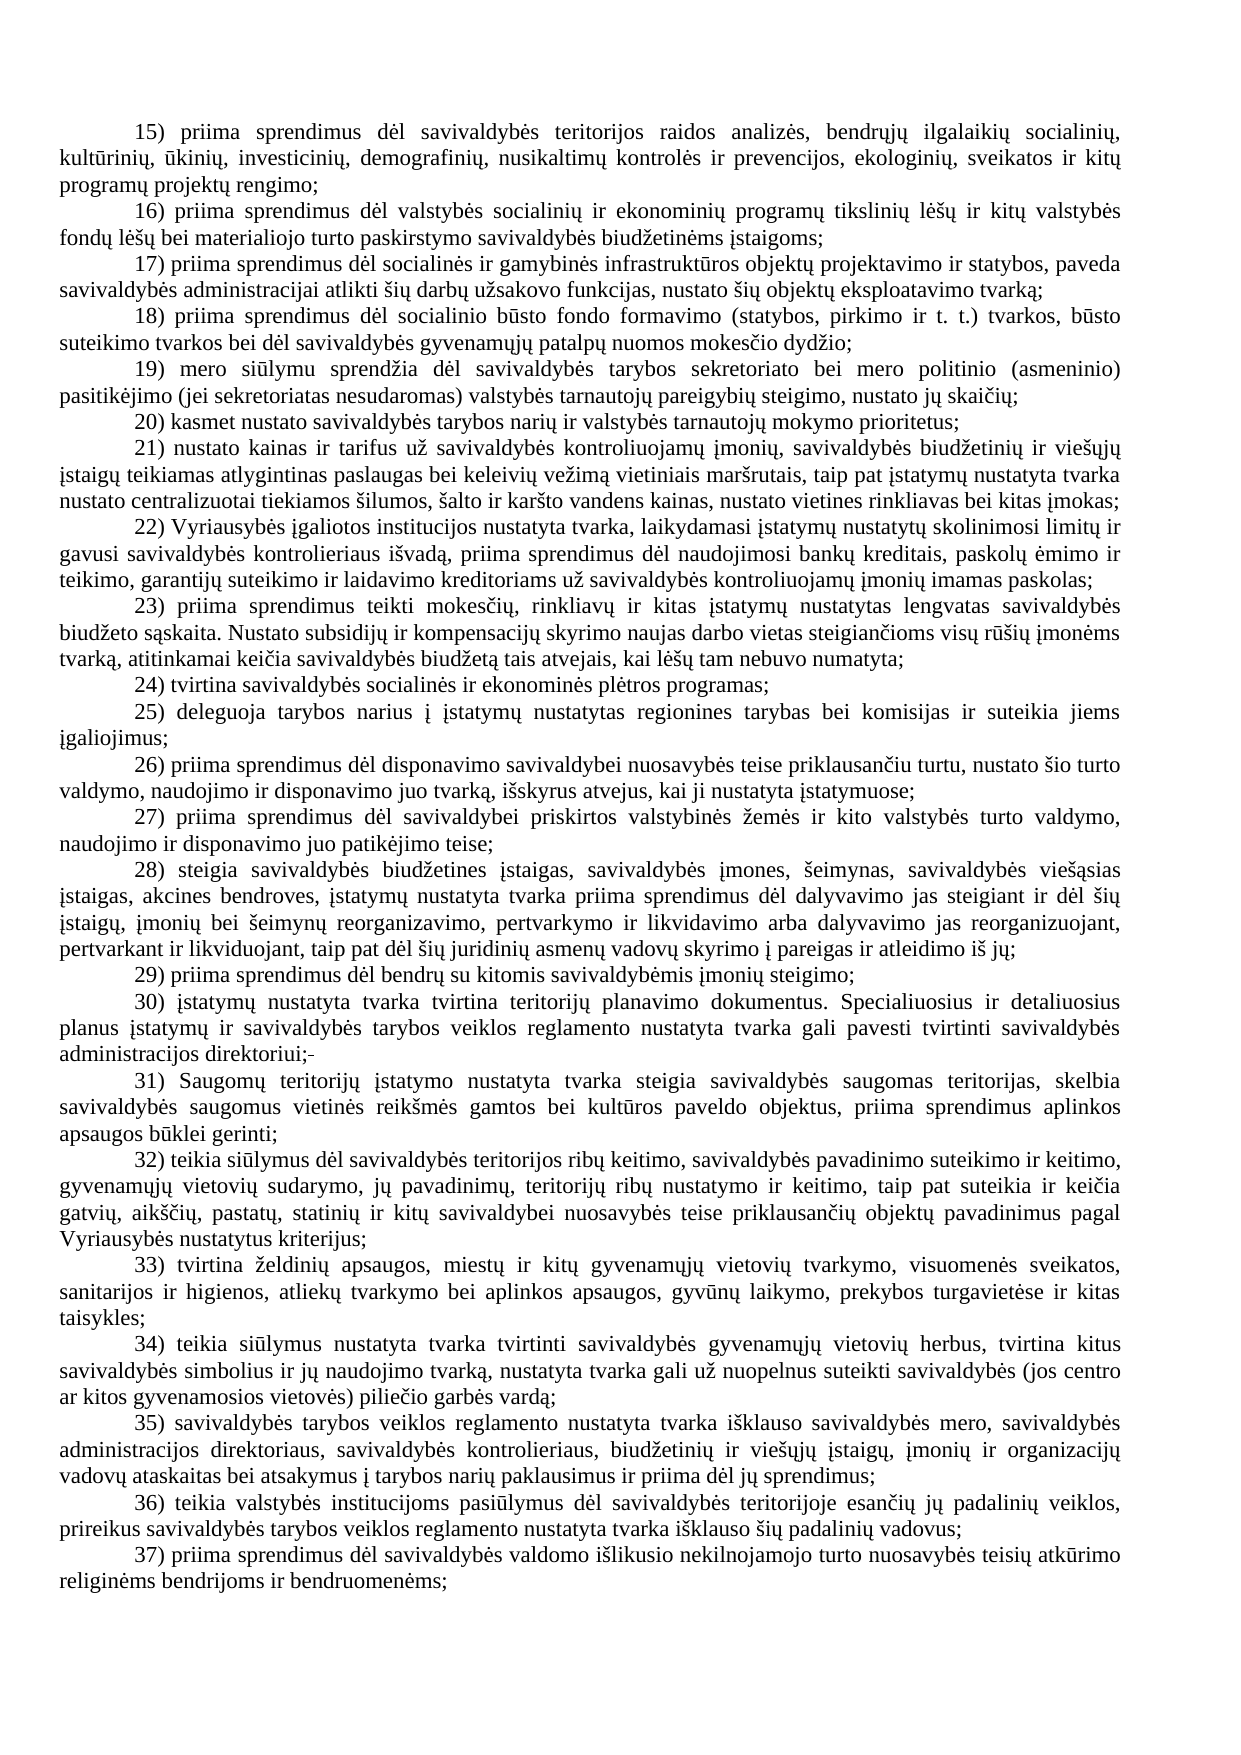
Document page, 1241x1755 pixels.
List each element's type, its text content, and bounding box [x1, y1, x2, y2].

text 20) kasmet nustato savivaldybės tarybos narių ir valstybės tarnautojų mokymo prioritetus; [59, 408, 1122, 434]
text 22) Vyriausybės įgaliotos institucijos nustatyta tvarka, laikydamasi įstatymų nustatytų skolinimosi limitų ir gavusi savivaldybės kontrolieriaus išvadą, priima sprendimus dėl naudojimosi bankų kreditais, paskolų ėmimo ir teikimo, garantijų suteikimo ir laidavimo kreditoriams už savivaldybės kontroliuojamų įmonių imamas paskolas; [59, 513, 1122, 592]
text 32) teikia siūlymus dėl savivaldybės teritorijos ribų keitimo, savivaldybės pavadinimo suteikimo ir keitimo, gyvenamųjų vietovių sudarymo, jų pavadinimų, teritorijų ribų nustatymo ir keitimo, taip pat suteikia ir keičia gatvių, aikščių, pastatų, statinių ir kitų savivaldybei nuosavybės teise priklausančių objektų pavadinimus pagal Vyriausybės nustatytus kriterijus; [59, 1146, 1122, 1251]
text 26) priima sprendimus dėl disponavimo savivaldybei nuosavybės teise priklausančiu turtu, nustato šio turto valdymo, naudojimo ir disponavimo juo tvarką, išskyrus atvejus, kai ji nustatyta įstatymuose; [59, 751, 1122, 803]
text 28) steigia savivaldybės biudžetines įstaigas, savivaldybės įmones, šeimynas, savivaldybės viešąsias įstaigas, akcines bendroves, įstatymų nustatyta tvarka priima sprendimus dėl dalyvavimo jas steigiant ir dėl šių įstaigų, įmonių bei šeimynų reorganizavimo, pertvarkymo ir likvidavimo arba dalyvavimo jas reorganizuojant, pertvarkant ir likviduojant, taip pat dėl šių juridinių asmenų vadovų skyrimo į pareigas ir atleidimo iš jų; [59, 856, 1122, 961]
text 23) priima sprendimus teikti mokesčių, rinkliavų ir kitas įstatymų nustatytas lengvatas savivaldybės biudžeto sąskaita. Nustato subsidijų ir kompensacijų skyrimo naujas darbo vietas steigiančioms visų rūšių įmonėms tvarką, atitinkamai keičia savivaldybės biudžetą tais atvejais, kai lėšų tam nebuvo numatyta; [59, 592, 1122, 672]
text 31) Saugomų teritorijų įstatymo nustatyta tvarka steigia savivaldybės saugomas teritorijas, skelbia savivaldybės saugomus vietinės reikšmės gamtos bei kultūros paveldo objektus, priima sprendimus aplinkos apsaugos būklei gerinti; [59, 1067, 1122, 1146]
text 35) savivaldybės tarybos veiklos reglamento nustatyta tvarka išklauso savivaldybės mero, savivaldybės administracijos direktoriaus, savivaldybės kontrolieriaus, biudžetinių ir viešųjų įstaigų, įmonių ir organizacijų vadovų ataskaitas bei atsakymus į tarybos narių paklausimus ir priima dėl jų sprendimus; [59, 1409, 1122, 1488]
text 27) priima sprendimus dėl savivaldybei priskirtos valstybinės žemės ir kito valstybės turto valdymo, naudojimo ir disponavimo juo patikėjimo teise; [59, 803, 1122, 856]
text 17) priima sprendimus dėl socialinės ir gamybinės infrastruktūros objektų projektavimo ir statybos, paveda savivaldybės administracijai atlikti šių darbų užsakovo funkcijas, nustato šių objektų eksploatavimo tvarką; [59, 250, 1122, 303]
text 33) tvirtina želdinių apsaugos, miestų ir kitų gyvenamųjų vietovių tvarkymo, visuomenės sveikatos, sanitarijos ir higienos, atliekų tvarkymo bei aplinkos apsaugos, gyvūnų laikymo, prekybos turgavietėse ir kitas taisykles; [59, 1251, 1122, 1330]
text 25) deleguoja tarybos narius į įstatymų nustatytas regionines tarybas bei komisijas ir suteikia jiems įgaliojimus; [59, 698, 1122, 751]
text 37) priima sprendimus dėl savivaldybės valdomo išlikusio nekilnojamojo turto nuosavybės teisių atkūrimo religinėms bendrijoms ir bendruomenėms; [59, 1541, 1122, 1594]
text 16) priima sprendimus dėl valstybės socialinių ir ekonominių programų tikslinių lėšų ir kitų valstybės fondų lėšų bei materialiojo turto paskirstymo savivaldybės biudžetinėms įstaigoms; [59, 197, 1122, 250]
text 36) teikia valstybės institucijoms pasiūlymus dėl savivaldybės teritorijoje esančių jų padalinių veiklos, prireikus savivaldybės tarybos veiklos reglamento nustatyta tvarka išklauso šių padalinių vadovus; [59, 1488, 1122, 1541]
text 15) priima sprendimus dėl savivaldybės teritorijos raidos analizės, bendrųjų ilgalaikių socialinių, kultūrinių, ūkinių, investicinių, demografinių, nusikaltimų kontrolės ir prevencijos, ekologinių, sveikatos ir kitų programų projektų rengimo; [59, 118, 1122, 197]
text 34) teikia siūlymus nustatyta tvarka tvirtinti savivaldybės gyvenamųjų vietovių herbus, tvirtina kitus savivaldybės simbolius ir jų naudojimo tvarką, nustatyta tvarka gali už nuopelnus suteikti savivaldybės (jos centro ar kitos gyvenamosios vietovės) piliečio garbės vardą; [59, 1330, 1122, 1409]
text 19) mero siūlymu sprendžia dėl savivaldybės tarybos sekretoriato bei mero politinio (asmeninio) pasitikėjimo (jei sekretoriatas nesudaromas) valstybės tarnautojų pareigybių steigimo, nustato jų skaičių; [59, 355, 1122, 408]
text 24) tvirtina savivaldybės socialinės ir ekonominės plėtros programas; [59, 672, 1122, 698]
text 30) įstatymų nustatyta tvarka tvirtina teritorijų planavimo dokumentus. Specialiuosius ir detaliuosius planus įstatymų ir savivaldybės tarybos veiklos reglamento nustatyta tvarka gali pavesti tvirtinti savivaldybės administracijos direktoriui; [59, 988, 1122, 1067]
text 21) nustato kainas ir tarifus už savivaldybės kontroliuojamų įmonių, savivaldybės biudžetinių ir viešųjų įstaigų teikiamas atlygintinas paslaugas bei keleivių vežimą vietiniais maršrutais, taip pat įstatymų nustatyta tvarka nustato centralizuotai tiekiamos šilumos, šalto ir karšto vandens kainas, nustato vietines rinkliavas bei kitas įmokas; [59, 434, 1122, 513]
text 18) priima sprendimus dėl socialinio būsto fondo formavimo (statybos, pirkimo ir t. t.) tvarkos, būsto suteikimo tvarkos bei dėl savivaldybės gyvenamųjų patalpų nuomos mokesčio dydžio; [59, 303, 1122, 355]
text 29) priima sprendimus dėl bendrų su kitomis savivaldybėmis įmonių steigimo; [59, 961, 1122, 988]
